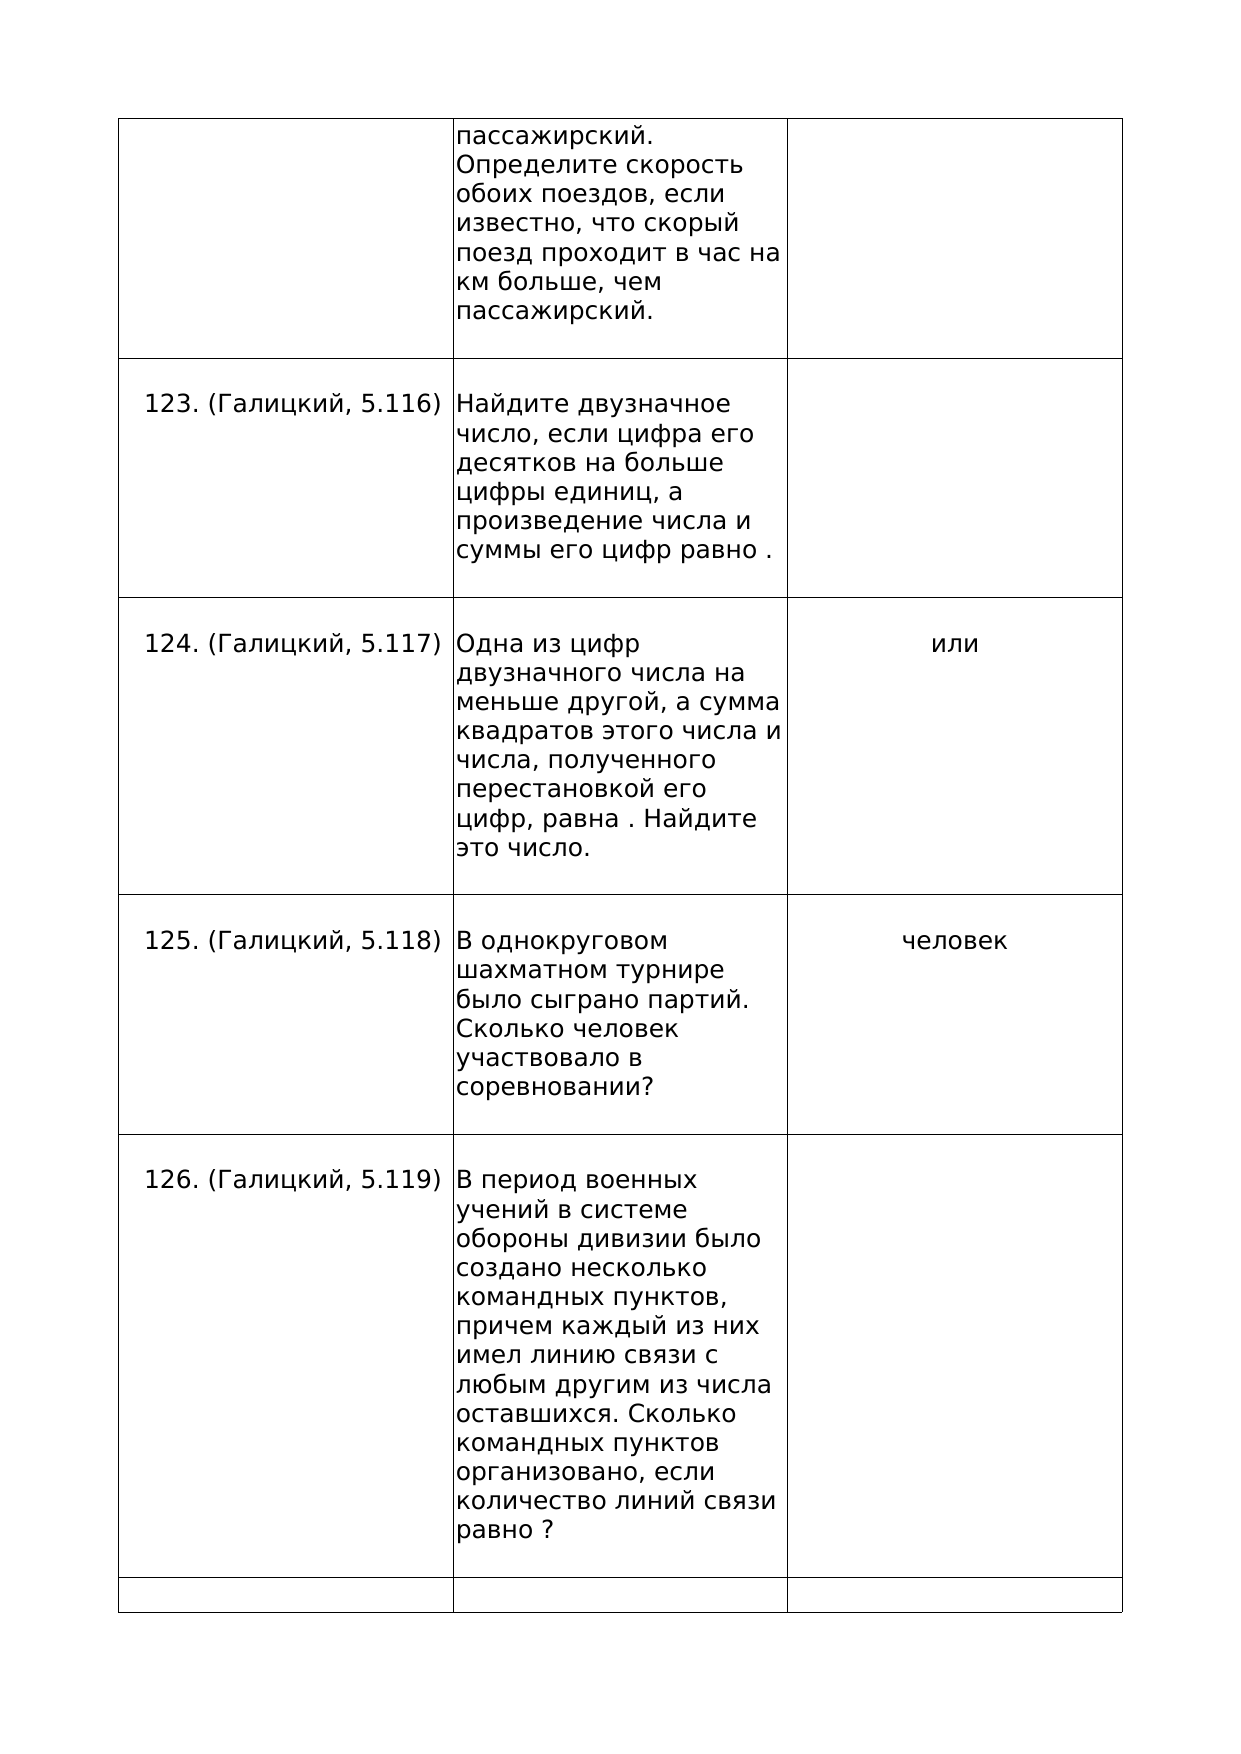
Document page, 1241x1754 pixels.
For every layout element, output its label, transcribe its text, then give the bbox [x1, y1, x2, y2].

table_cell человек [788, 895, 1122, 1133]
table_cell 123. (Галицкий, 5.116) [119, 359, 453, 597]
table_cell Найдите двузначное число, если цифра его десятков на больше цифры единиц, а произведение числа и суммы его цифр равно . [454, 359, 787, 597]
table_cell В период военных учений в системе обороны дивизии было создано несколько командных пунктов, причем каждый из них имел линию связи с любым другим из числа оставшихся. Сколько командных пунктов организовано, если количество линий связи равно ? [454, 1135, 787, 1577]
table_cell пассажирский. Определите скорость обоих поездов, если известно, что скорый поезд проходит в час на км больше, чем пассажирский. [454, 119, 787, 357]
table_cell 125. (Галицкий, 5.118) [119, 895, 453, 1133]
table_cell или [788, 598, 1122, 894]
table_cell [119, 119, 453, 357]
table_cell Одна из цифр двузначного числа на меньше другой, а сумма квадратов этого числа и числа, полученного перестановкой его цифр, равна . Найдите это число. [454, 598, 787, 894]
table_cell [119, 1578, 453, 1612]
table_cell В однокруговом шахматном турнире было сыграно партий. Сколько человек участвовало в соревновании? [454, 895, 787, 1133]
table_cell [788, 359, 1122, 597]
table_cell [788, 1135, 1122, 1577]
table_cell [788, 1578, 1122, 1612]
table_cell [788, 119, 1122, 357]
table_cell [454, 1578, 787, 1612]
table_cell 124. (Галицкий, 5.117) [119, 598, 453, 894]
table_cell 126. (Галицкий, 5.119) [119, 1135, 453, 1577]
